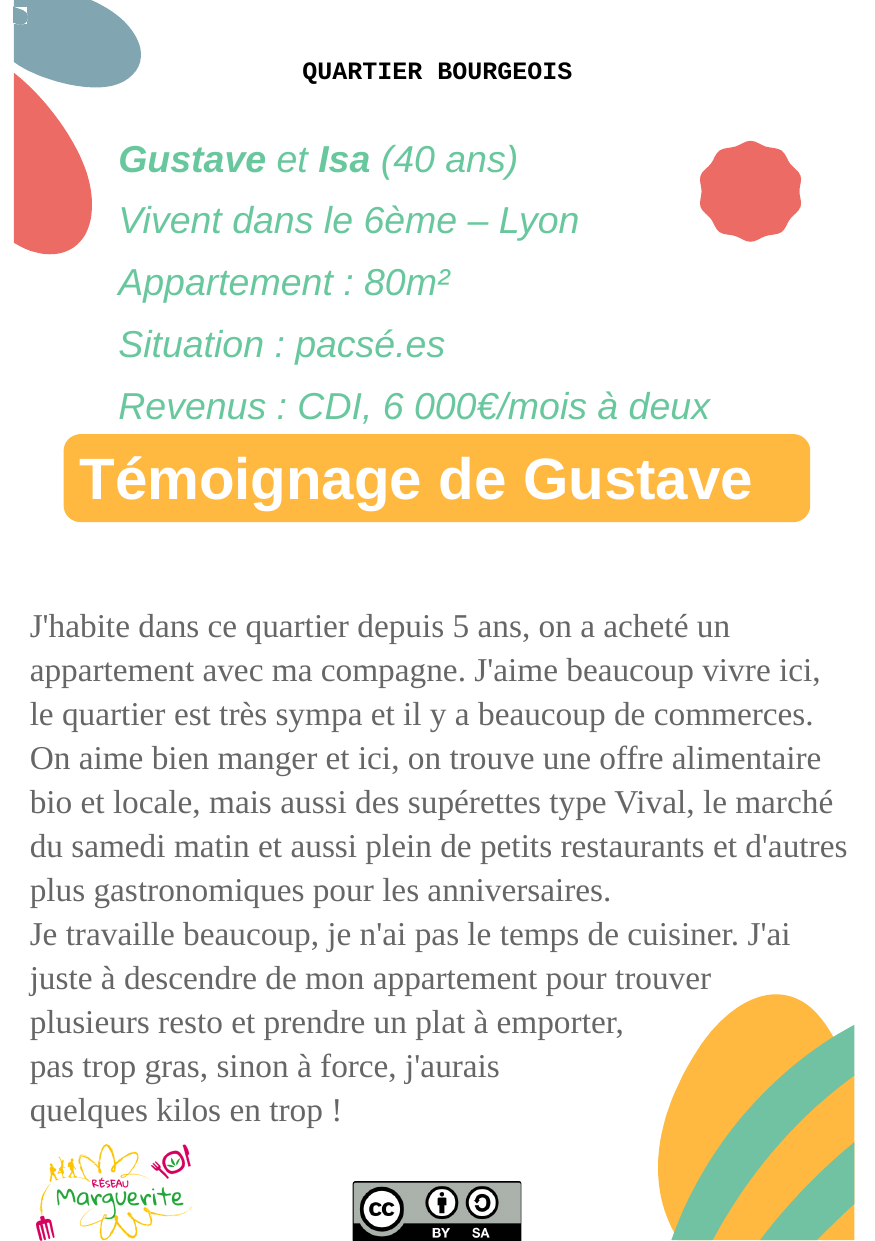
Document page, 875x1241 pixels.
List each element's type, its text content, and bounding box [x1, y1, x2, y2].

subtitle Revenus : CDI, 6 000€/mois à deux [0, 384, 874, 427]
subtitle Gustave et Isa (40 ans) [71, 137, 874, 180]
subtitle Appartement : 80m² [0, 261, 874, 304]
picture [36, 1144, 193, 1241]
picture [13, 6, 28, 25]
picture [352, 1181, 522, 1241]
subtitle [0, 137, 13, 180]
subtitle [0, 199, 13, 242]
text J'habite dans ce quartier depuis 5 ans, on a acheté un appartement avec ma compagne. J'aime beaucoup vivre ici, le quartier est très sympa et il y a beaucoup de commerces. On aime bien manger et ici, on trouve une offre alimentaire bio et locale, mais aussi des supérettes type Vival, le marché du samedi matin et aussi plein de petits restaurants et d'autres plus gastronomiques pour les anniversaires. Je travaille beaucoup, je n'ai pas le temps de cuisiner. J'ai juste à descendre de mon appartement pour trouver plusieurs resto et prendre un plat à emporter, pas trop gras, sinon à force, j'aurais quelques kilos en trop ! [29, 562, 874, 1129]
subtitle [755, 199, 874, 242]
subtitle Situation : pacsé.es [0, 322, 874, 366]
subtitle Vivent dans le 6ème – Lyon [81, 199, 746, 242]
subtitle QUARTIER BOURGEOIS [0, 59, 874, 131]
